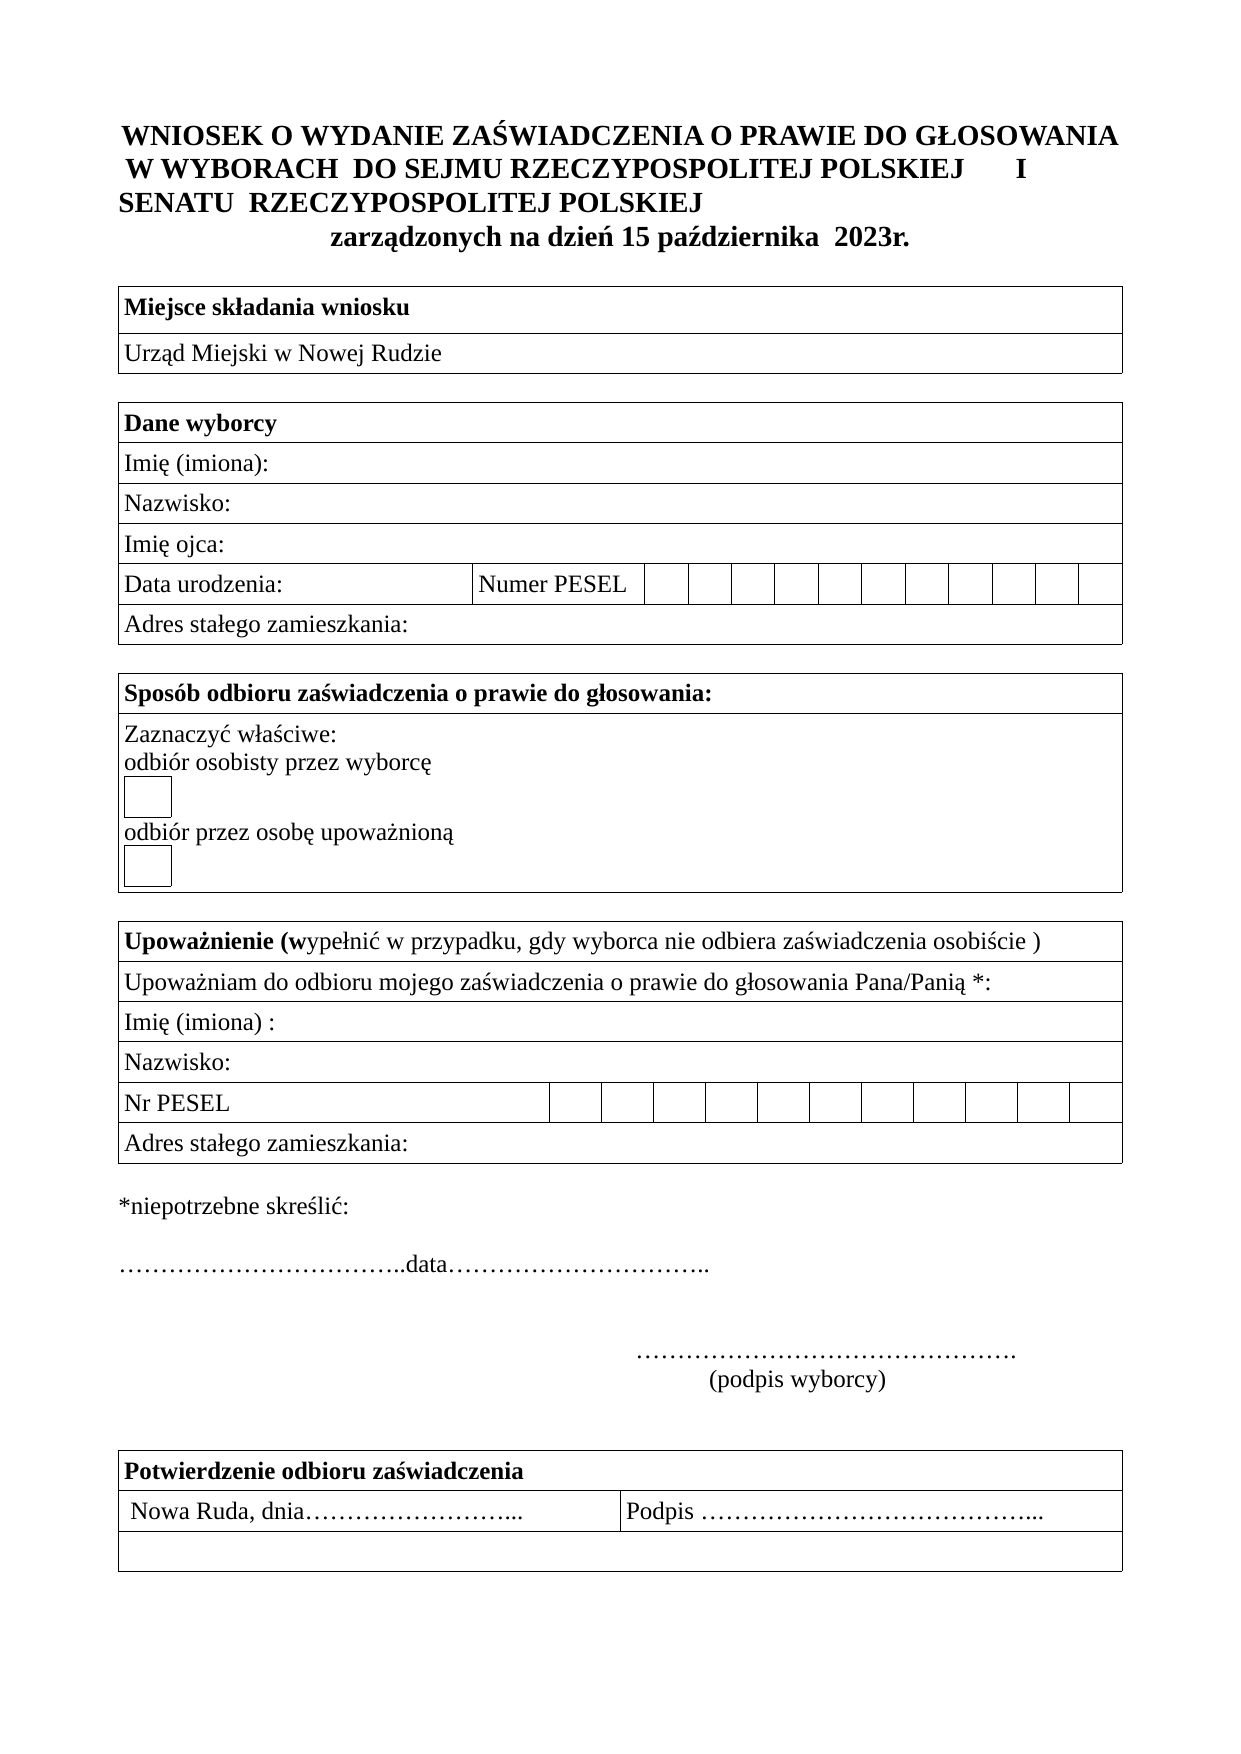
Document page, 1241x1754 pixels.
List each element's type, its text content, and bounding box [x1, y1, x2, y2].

table_header Upoważnienie (wypełnić w przypadku, gdy wyborca nie odbiera zaświadczenia osobiście ) [119, 922, 1122, 961]
text ………………………………………. [118, 1335, 1122, 1364]
table_cell [819, 564, 861, 603]
table_cell [732, 564, 774, 603]
table_cell [706, 1083, 757, 1122]
table_cell [119, 1532, 1122, 1571]
table_cell [654, 1083, 705, 1122]
table_cell Data urodzenia: [119, 564, 472, 603]
table_cell [966, 1083, 1017, 1122]
table_header Potwierdzenie odbioru zaświadczenia [119, 1451, 1122, 1490]
table_cell Adres stałego zamieszkania: [119, 605, 1122, 644]
table_cell [645, 564, 688, 603]
table_cell Imię ojca: [119, 524, 1122, 563]
table_cell [1018, 1083, 1069, 1122]
table_cell [1079, 564, 1122, 603]
table_cell [993, 564, 1035, 603]
table_header Sposób odbioru zaświadczenia o prawie do głosowania: [119, 674, 1122, 713]
table_cell [602, 1083, 653, 1122]
table_cell [949, 564, 992, 603]
table_header [125, 777, 171, 817]
table_cell [1036, 564, 1078, 603]
table_cell [1070, 1083, 1122, 1122]
table_cell [758, 1083, 809, 1122]
table_cell [862, 564, 905, 603]
table_cell [906, 564, 948, 603]
table_cell [775, 564, 818, 603]
text zarządzonych na dzień 15 października 2023r. [118, 219, 1122, 252]
table_cell Nazwisko: [119, 484, 1122, 523]
table_cell Upoważniam do odbioru mojego zaświadczenia o prawie do głosowania Pana/Panią *: [119, 962, 1122, 1001]
table_cell Podpis …………………………………... [621, 1491, 1122, 1531]
table_cell Urząd Miejski w Nowej Rudzie [119, 334, 1122, 373]
table_cell Nowa Ruda, dnia……………………... [119, 1491, 620, 1531]
table_cell Imię (imiona): [119, 443, 1122, 482]
text *niepotrzebne skreślić: [118, 1191, 1122, 1220]
table_cell Nr PESEL [119, 1083, 549, 1122]
table_header [125, 846, 171, 886]
text WNIOSEK O WYDANIE ZAŚWIADCZENIA O PRAWIE DO GŁOSOWANIA [118, 118, 1122, 152]
table_cell [550, 1083, 601, 1122]
table_header Dane wyborcy [119, 403, 1122, 442]
table_cell Adres stałego zamieszkania: [119, 1123, 1122, 1162]
table_cell Zaznaczyć właściwe: odbiór osobisty przez wyborcę odbiór przez osobę upoważnioną [119, 714, 1122, 892]
table_header Miejsce składania wniosku [119, 287, 1122, 333]
table_cell [689, 564, 731, 603]
text (podpis wyborcy) [118, 1364, 1122, 1392]
table_cell [810, 1083, 861, 1122]
text ……………………………..data………………………….. [118, 1249, 1122, 1277]
table_cell [914, 1083, 965, 1122]
table_cell Numer PESEL [473, 564, 644, 603]
text W WYBORACH DO SEJMU RZECZYPOSPOLITEJ POLSKIEJ I SENATU RZECZYPOSPOLITEJ POLSKIEJ [118, 152, 1122, 219]
table_cell Imię (imiona) : [119, 1002, 1122, 1041]
table_cell [862, 1083, 913, 1122]
table_cell Nazwisko: [119, 1042, 1122, 1082]
